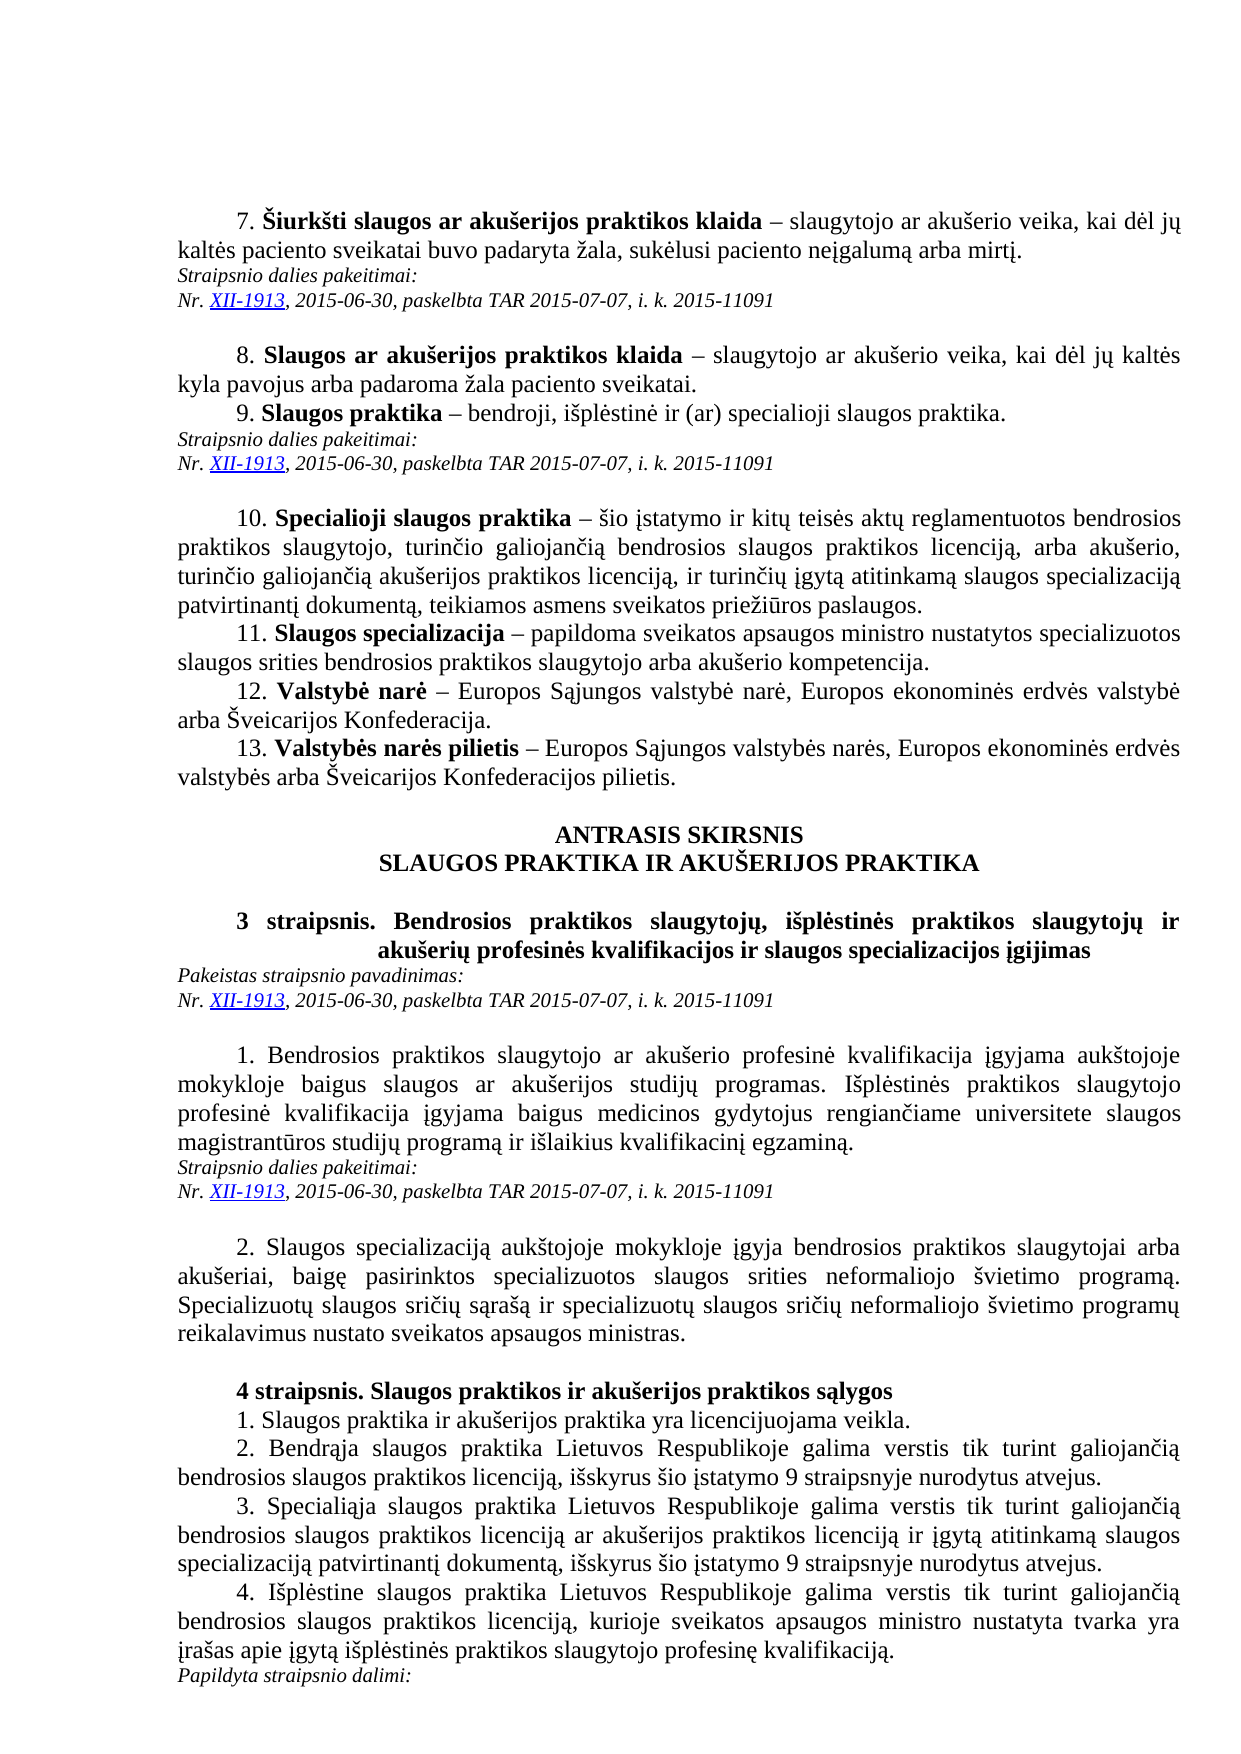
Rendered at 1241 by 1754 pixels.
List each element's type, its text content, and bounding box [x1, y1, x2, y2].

text Straipsnio dalies pakeitimai: [177, 1155, 1181, 1179]
text 1. Slaugos praktika ir akušerijos praktika yra licencijuojama veikla. [177, 1405, 1181, 1433]
text Nr. XII-1913, 2015-06-30, paskelbta TAR 2015-07-07, i. k. 2015-11091 [177, 451, 1181, 475]
text 1. Bendrosios praktikos slaugytojo ar akušerio profesinė kvalifikacija įgyjama aukštojoje mokykloje baigus slaugos ar akušerijos studijų programas. Išplėstinės praktikos slaugytojo profesinė kvalifikacija įgyjama baigus medicinos gydytojus rengiančiame universitete slaugos magistrantūros studijų programą ir išlaikius kvalifikacinį egzaminą. [177, 1040, 1181, 1155]
text 9. Slaugos praktika – bendroji, išplėstinė ir (ar) specialioji slaugos praktika. [177, 398, 1181, 427]
text Straipsnio dalies pakeitimai: [177, 427, 1181, 451]
text 7. Šiurkšti slaugos ar akušerijos praktikos klaida – slaugytojo ar akušerio veika, kai dėl jų kaltės paciento sveikatai buvo padaryta žala, sukėlusi paciento neįgalumą arba mirtį. [177, 206, 1181, 263]
text 4. Išplėstine slaugos praktika Lietuvos Respublikoje galima verstis tik turint galiojančią bendrosios slaugos praktikos licenciją, kurioje sveikatos apsaugos ministro nustatyta tvarka yra įrašas apie įgytą išplėstinės praktikos slaugytojo profesinę kvalifikaciją. [177, 1577, 1181, 1663]
text 3. Specialiąja slaugos praktika Lietuvos Respublikoje galima verstis tik turint galiojančią bendrosios slaugos praktikos licenciją ar akušerijos praktikos licenciją ir įgytą atitinkamą slaugos specializaciją patvirtinantį dokumentą, išskyrus šio įstatymo 9 straipsnyje nurodytus atvejus. [177, 1491, 1181, 1577]
text 13. Valstybės narės pilietis – Europos Sąjungos valstybės narės, Europos ekonominės erdvės valstybės arba Šveicarijos Konfederacijos pilietis. [177, 733, 1181, 791]
text 4 straipsnis. Slaugos praktikos ir akušerijos praktikos sąlygos [177, 1376, 1181, 1405]
text SLAUGOS PRAKTIKA IR AKUŠERIJOS PRAKTIKA [177, 848, 1181, 877]
text Straipsnio dalies pakeitimai: [177, 263, 1181, 287]
text Nr. XII-1913, 2015-06-30, paskelbta TAR 2015-07-07, i. k. 2015-11091 [177, 987, 1181, 1012]
text 12. Valstybė narė – Europos Sąjungos valstybė narė, Europos ekonominės erdvės valstybė arba Šveicarijos Konfederacija. [177, 676, 1181, 733]
text Papildyta straipsnio dalimi: [177, 1663, 1181, 1687]
text 11. Slaugos specializacija – papildoma sveikatos apsaugos ministro nustatytos specializuotos slaugos srities bendrosios praktikos slaugytojo arba akušerio kompetencija. [177, 618, 1181, 676]
text Nr. XII-1913, 2015-06-30, paskelbta TAR 2015-07-07, i. k. 2015-11091 [177, 287, 1181, 312]
text 8. Slaugos ar akušerijos praktikos klaida – slaugytojo ar akušerio veika, kai dėl jų kaltės kyla pavojus arba padaroma žala paciento sveikatai. [177, 340, 1181, 398]
text Pakeistas straipsnio pavadinimas: [177, 963, 1181, 987]
text 3 straipsnis. Bendrosios praktikos slaugytojų, išplėstinės praktikos slaugytojų ir akušerių profesinės kvalifikacijos ir slaugos specializacijos įgijimas [236, 906, 1181, 963]
text 2. Slaugos specializaciją aukštojoje mokykloje įgyja bendrosios praktikos slaugytojai arba akušeriai, baigę pasirinktos specializuotos slaugos srities neformaliojo švietimo programą. Specializuotų slaugos sričių sąrašą ir specializuotų slaugos sričių neformaliojo švietimo programų reikalavimus nustato sveikatos apsaugos ministras. [177, 1232, 1181, 1347]
text 2. Bendrąja slaugos praktika Lietuvos Respublikoje galima verstis tik turint galiojančią bendrosios slaugos praktikos licenciją, išskyrus šio įstatymo 9 straipsnyje nurodytus atvejus. [177, 1433, 1181, 1491]
text Nr. XII-1913, 2015-06-30, paskelbta TAR 2015-07-07, i. k. 2015-11091 [177, 1179, 1181, 1203]
text ANTRASIS SKIRSNIS [177, 820, 1181, 848]
text 10. Specialioji slaugos praktika – šio įstatymo ir kitų teisės aktų reglamentuotos bendrosios praktikos slaugytojo, turinčio galiojančią bendrosios slaugos praktikos licenciją, arba akušerio, turinčio galiojančią akušerijos praktikos licenciją, ir turinčių įgytą atitinkamą slaugos specializaciją patvirtinantį dokumentą, teikiamos asmens sveikatos priežiūros paslaugos. [177, 503, 1181, 618]
